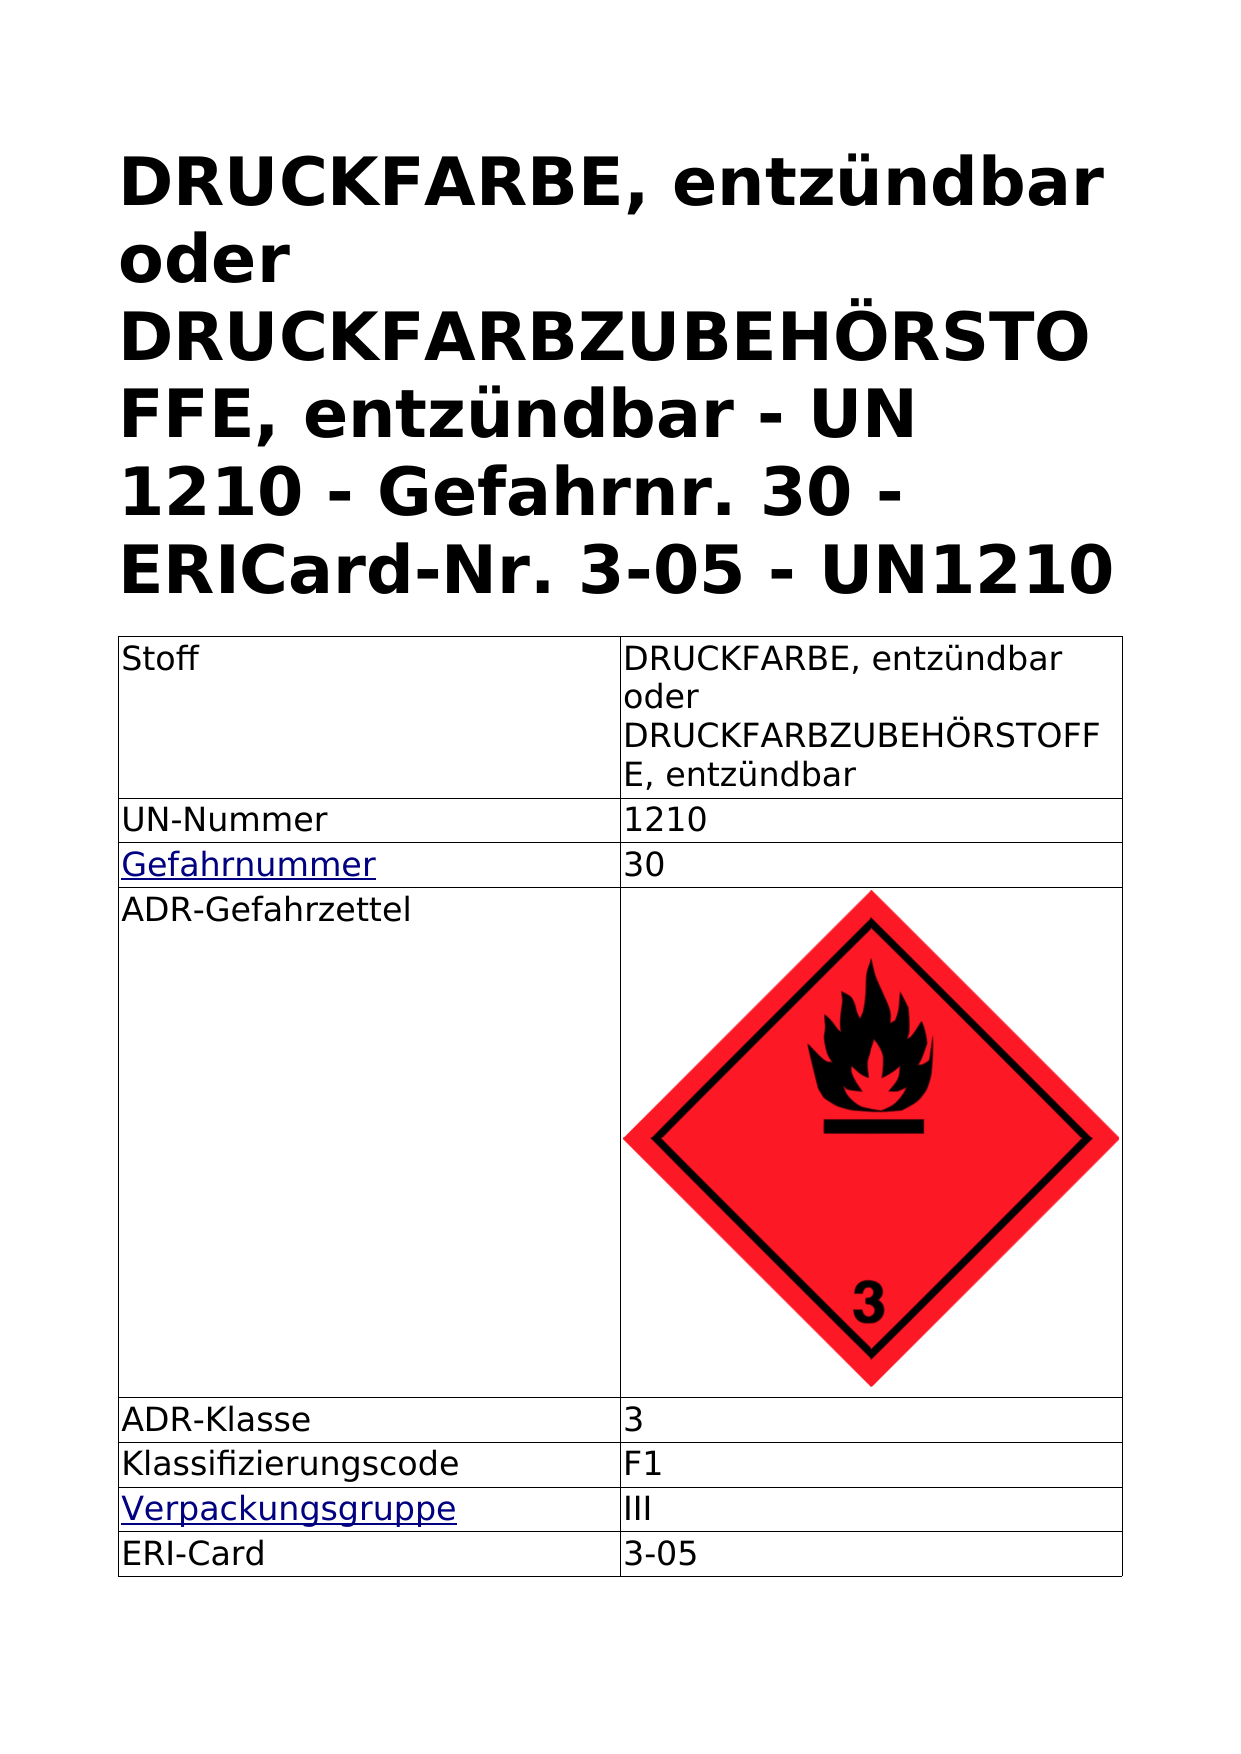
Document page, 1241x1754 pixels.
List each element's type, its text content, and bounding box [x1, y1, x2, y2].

table_header Stoff [119, 637, 620, 797]
table_cell 3 [621, 1398, 1122, 1442]
table_cell III [621, 1488, 1122, 1531]
subtitle DRUCKFARBE, entzündbar oder DRUCKFARBZUBEHÖRSTOFFE, entzündbar - UN 1210 - Gefahrnr. 30 - ERICard-Nr. 3-05 - UN1210 [118, 143, 1122, 609]
table_cell Gefahrnummer [119, 843, 620, 887]
table_cell ADR-Klasse [119, 1398, 620, 1442]
table_cell ADR-Gefahrzettel [119, 888, 620, 1397]
picture [622, 890, 1120, 1387]
table_cell ERI-Card [119, 1532, 620, 1576]
table_cell UN-Nummer [119, 799, 620, 842]
table_cell Klassifizierungscode [119, 1443, 620, 1487]
table_header DRUCKFARBE, entzündbar oder DRUCKFARBZUBEHÖRSTOFFE, entzündbar [621, 637, 1122, 797]
table_cell 30 [621, 843, 1122, 887]
table_cell 3-05 [621, 1532, 1122, 1576]
table_cell [621, 888, 1122, 1397]
table_cell F1 [621, 1443, 1122, 1487]
table_cell Verpackungsgruppe [119, 1488, 620, 1531]
table_cell 1210 [621, 799, 1122, 842]
